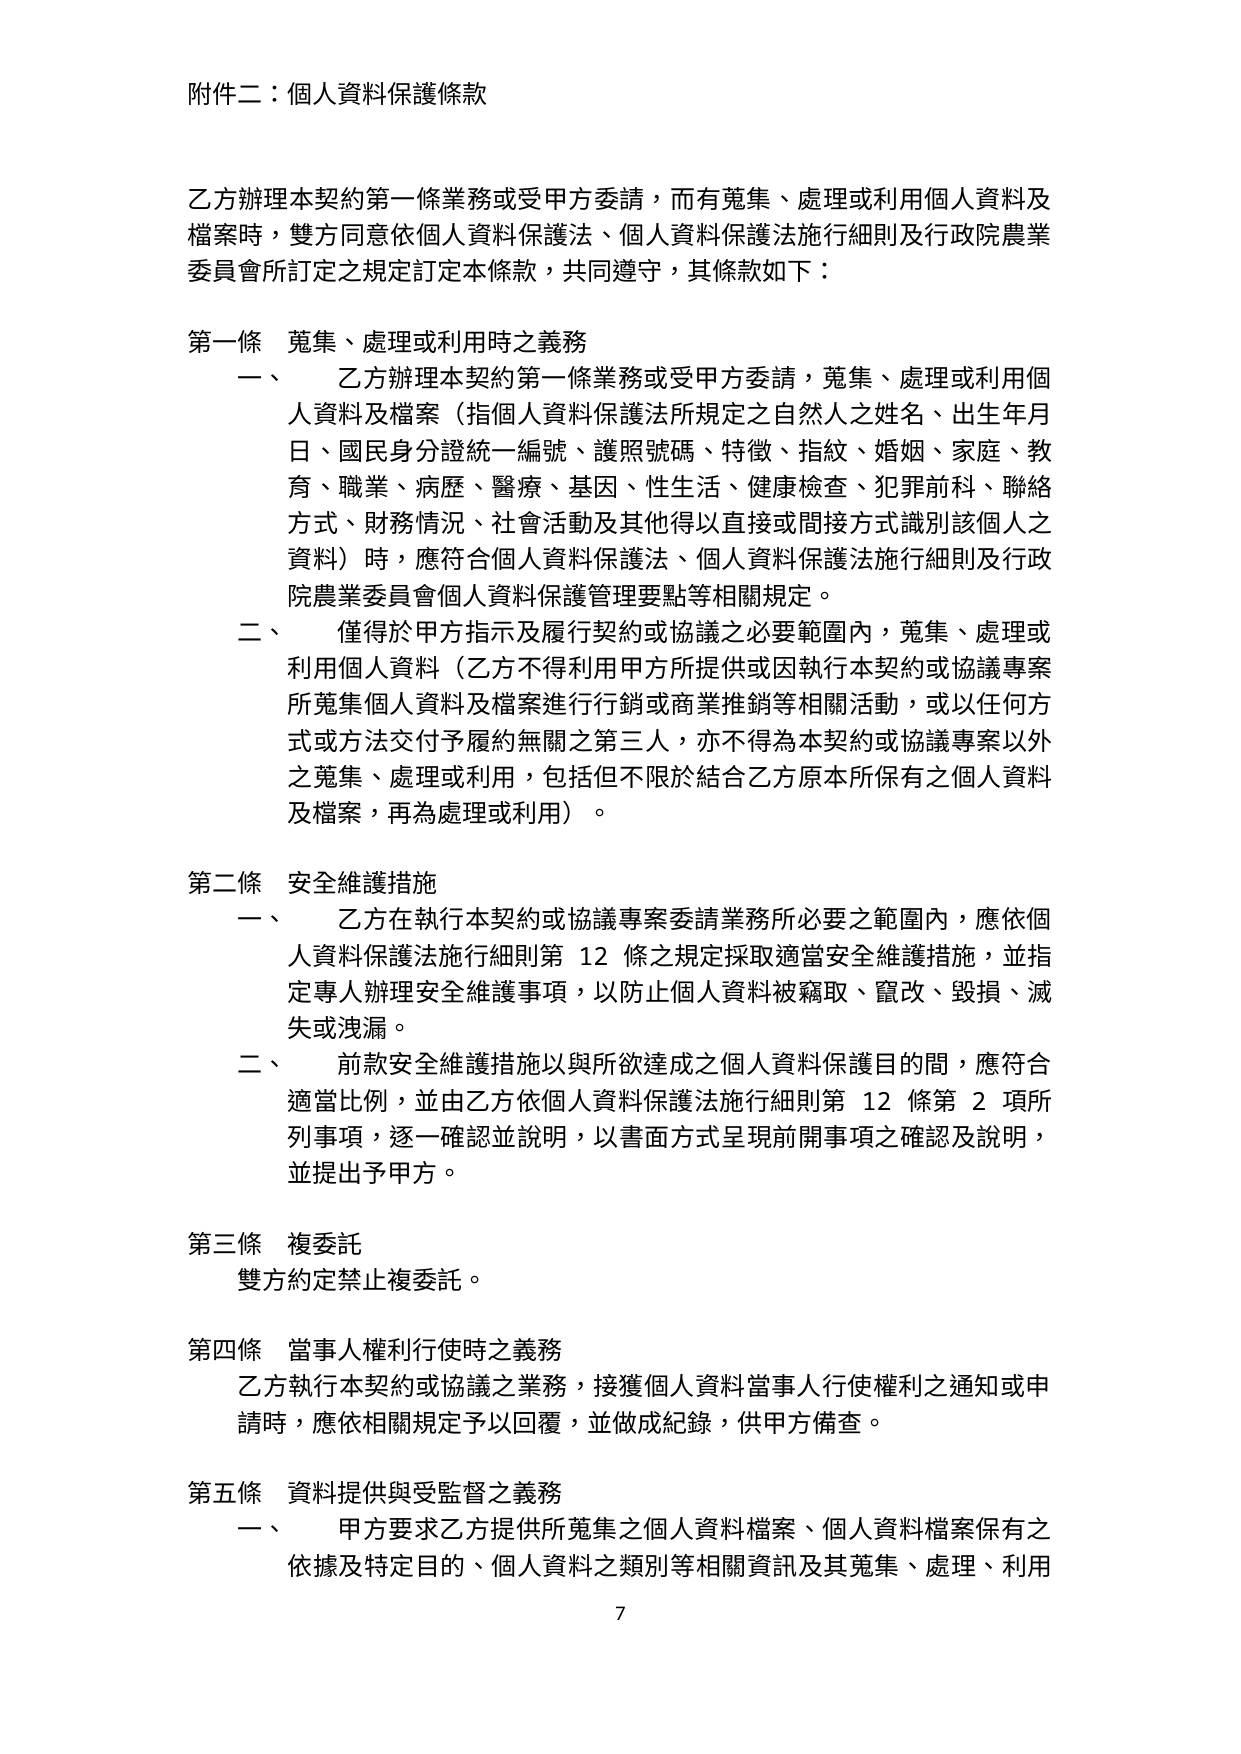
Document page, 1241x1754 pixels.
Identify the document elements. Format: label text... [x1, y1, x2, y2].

subtitle 附件二：個人資料保護條款 [187, 75, 1053, 111]
text 乙方執行本契約或協議之業務，接獲個人資料當事人行使權利之通知或申請時，應依相關規定予以回覆，並做成紀錄，供甲方備查。 [237, 1367, 1053, 1439]
list 乙方在執行本契約或協議專案委請業務所必要之範圍內，應依個人資料保護法施行細則第 12 條之規定採取適當安全維護措施，並指定專人辦理安全維護事項，以防止個人資料被竊取、竄改、毀損、滅失或洩漏。 [237, 900, 1053, 1045]
list 複委託 [187, 1224, 1053, 1260]
list 甲方要求乙方提供所蒐集之個人資料檔案、個人資料檔案保有之依據及特定目的、個人資料之類別等相關資訊及其蒐集、處理、利用 [237, 1510, 1053, 1582]
text 乙方辦理本契約第一條業務或受甲方委請，而有蒐集、處理或利用個人資料及檔案時，雙方同意依個人資料保護法、個人資料保護法施行細則及行政院農業委員會所訂定之規定訂定本條款，共同遵守，其條款如下： [187, 179, 1053, 288]
list 資料提供與受監督之義務 [187, 1473, 1053, 1510]
list 僅得於甲方指示及履行契約或協議之必要範圍內，蒐集、處理或利用個人資料（乙方不得利用甲方所提供或因執行本契約或協議專案所蒐集個人資料及檔案進行行銷或商業推銷等相關活動，或以任何方式或方法交付予履約無關之第三人，亦不得為本契約或協議專案以外之蒐集、處理或利用，包括但不限於結合乙方原本所保有之個人資料及檔案，再為處理或利用）。 [237, 612, 1053, 830]
list 乙方辦理本契約第一條業務或受甲方委請，蒐集、處理或利用個人資料及檔案（指個人資料保護法所規定之自然人之姓名、出生年月日、國民身分證統一編號、護照號碼、特徵、指紋、婚姻、家庭、教育、職業、病歷、醫療、基因、性生活、健康檢查、犯罪前科、聯絡方式、財務情況、社會活動及其他得以直接或間接方式識別該個人之資料）時，應符合個人資料保護法、個人資料保護法施行細則及行政院農業委員會個人資料保護管理要點等相關規定。 [237, 358, 1053, 612]
list 安全維護措施 [187, 864, 1053, 900]
list 當事人權利行使時之義務 [187, 1331, 1053, 1367]
text 雙方約定禁止複委託。 [237, 1260, 1053, 1297]
list 蒐集、處理或利用時之義務 [187, 322, 1053, 358]
list 前款安全維護措施以與所欲達成之個人資料保護目的間，應符合適當比例，並由乙方依個人資料保護法施行細則第 12 條第 2 項所列事項，逐一確認並說明，以書面方式呈現前開事項之確認及說明，並提出予甲方。 [237, 1045, 1053, 1190]
